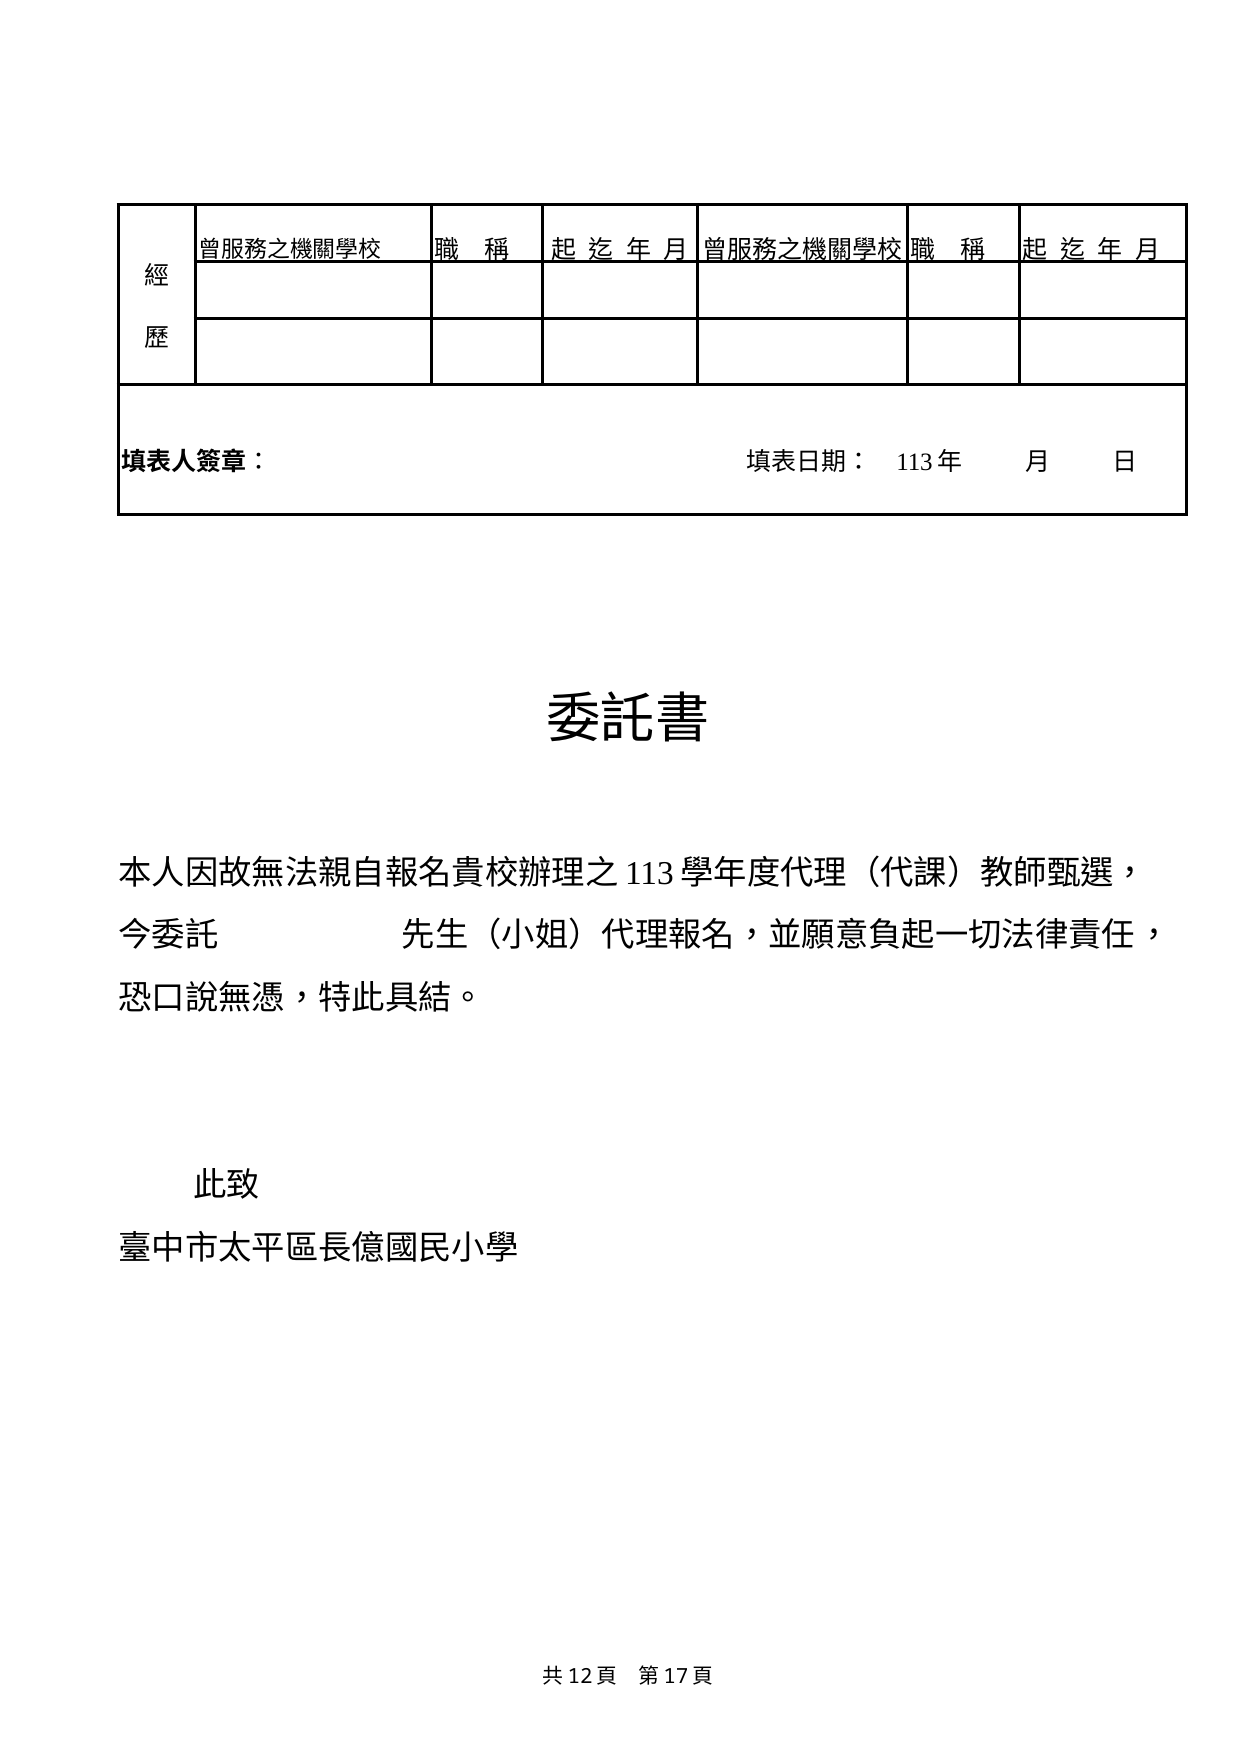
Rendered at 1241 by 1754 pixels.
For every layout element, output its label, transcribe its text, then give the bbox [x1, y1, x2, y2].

table_cell 職 稱 [433, 206, 541, 260]
table_cell [909, 320, 1018, 382]
text 今委託 先生（小姐）代理報名，並願意負起一切法律責任，恐口說無憑，特此具結。 [118, 891, 1137, 1016]
table_cell 起 迄 年 月 [544, 206, 696, 260]
table_cell 職 稱 [909, 206, 1018, 260]
text 此致 [118, 1141, 1137, 1203]
table_cell 曾服務之機關學校 [197, 206, 430, 260]
table_cell [1021, 320, 1185, 382]
table_cell [1021, 263, 1185, 317]
table_cell 曾服務之機關學校 [699, 206, 906, 260]
table_cell [197, 263, 430, 317]
table_cell 起 迄 年 月 [1021, 206, 1185, 260]
table_cell [544, 263, 696, 317]
table_cell 經 歷 [120, 206, 194, 382]
table_cell [699, 263, 906, 317]
text 臺中市太平區長億國民小學 [118, 1203, 1137, 1266]
table_cell [433, 263, 541, 317]
table_cell [197, 320, 430, 382]
text 委託書 [118, 641, 1137, 766]
table_cell 填表人簽章： 填表日期： 113年 月 日 [120, 386, 1185, 512]
table_cell [909, 263, 1018, 317]
text 本人因故無法親自報名貴校辦理之113學年度代理（代課）教師甄選， [118, 828, 1137, 891]
table_cell [699, 320, 906, 382]
table_cell [433, 320, 541, 382]
table_cell [544, 320, 696, 382]
